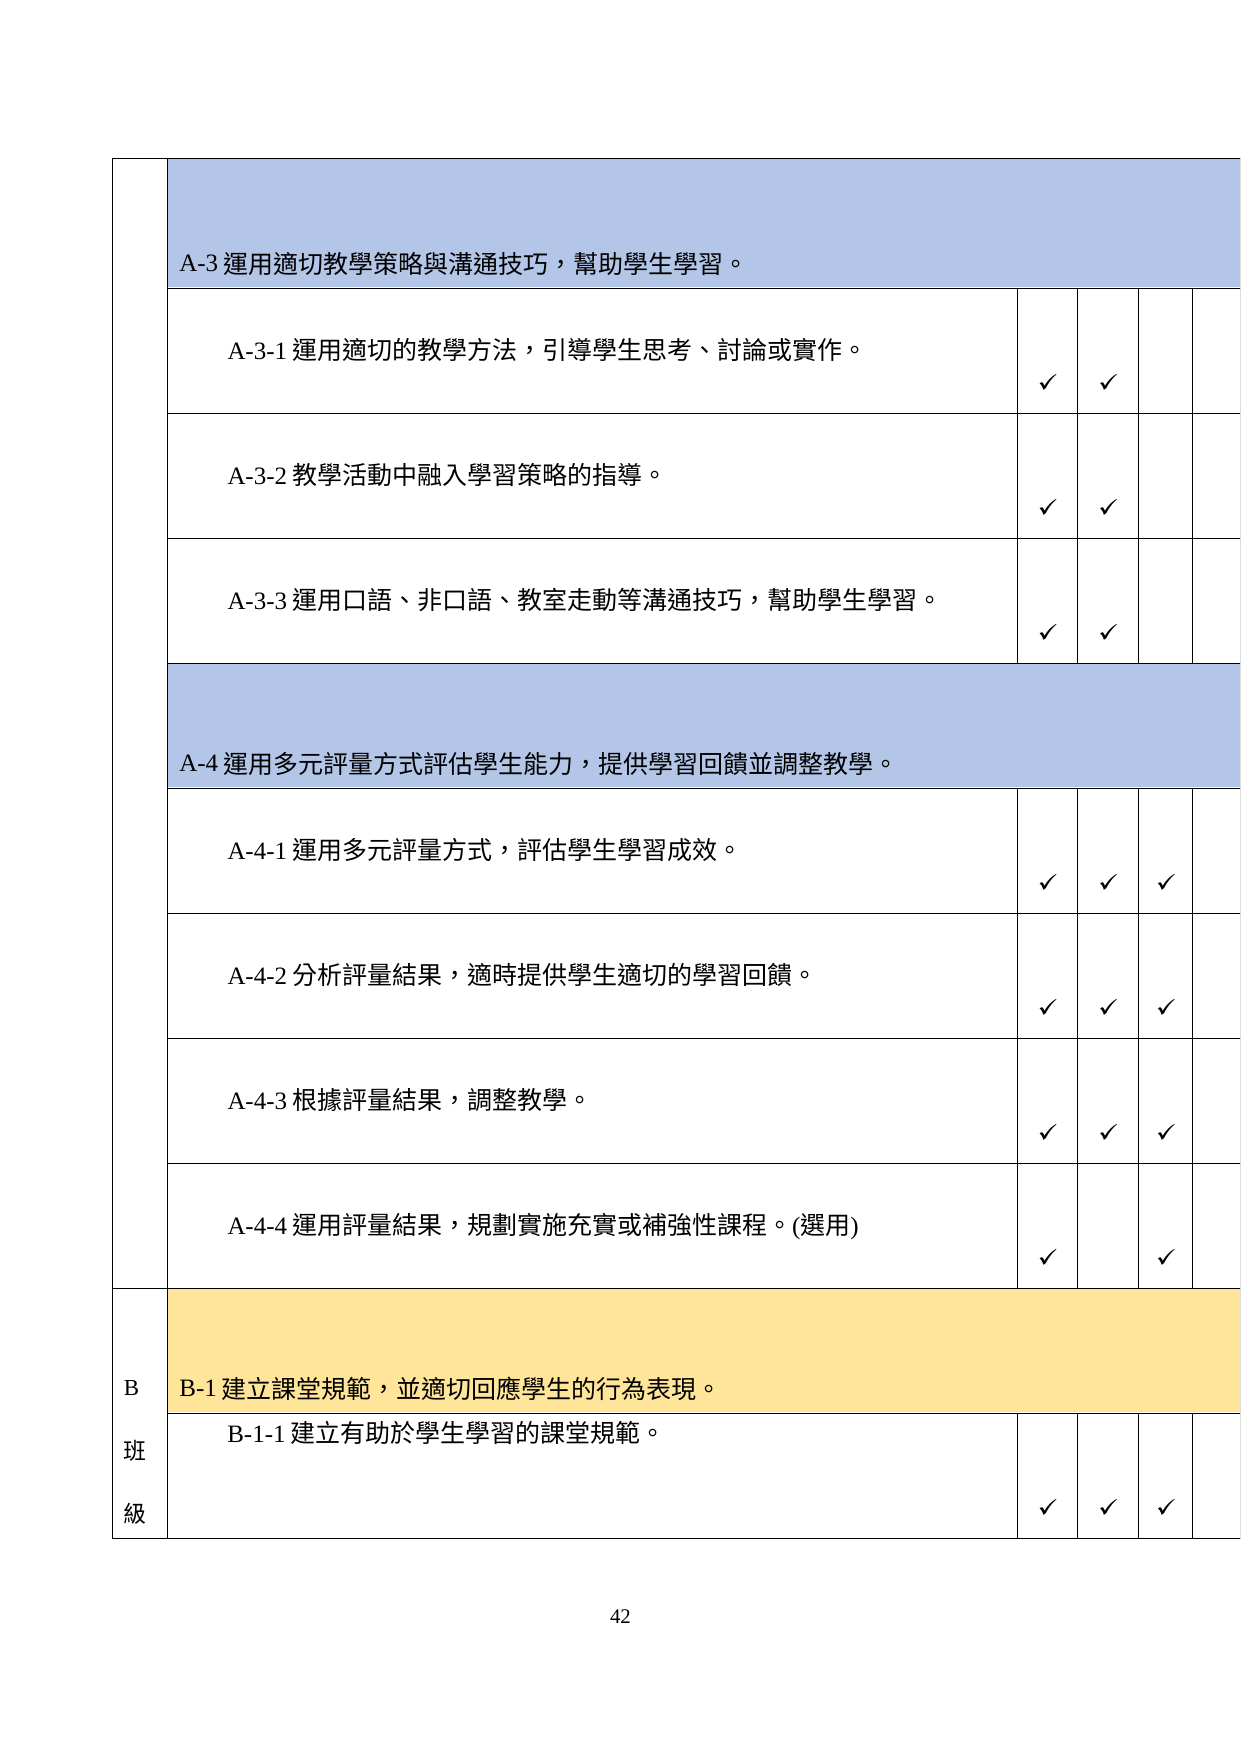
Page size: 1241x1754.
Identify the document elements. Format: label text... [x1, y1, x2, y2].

table_cell  [1139, 914, 1192, 1037]
table_cell [1139, 289, 1192, 412]
table_cell B班級 [113, 1289, 167, 1537]
table_cell  [1018, 1414, 1077, 1537]
table_cell  [1018, 289, 1077, 412]
table_cell  [1139, 1039, 1192, 1162]
table_cell [1193, 539, 1240, 662]
table_cell  [1078, 789, 1138, 912]
table_cell B-1-1建立有助於學生學習的課堂規範。 [168, 1414, 1017, 1537]
table_cell  [1018, 414, 1077, 537]
table_cell  [1139, 789, 1192, 912]
table_cell A-4-3根據評量結果，調整教學。 [168, 1039, 1017, 1162]
table_cell  [1078, 1414, 1138, 1537]
table_cell  [1018, 914, 1077, 1037]
table_cell  [1018, 1164, 1077, 1287]
table_cell A-4-1運用多元評量方式，評估學生學習成效。 [168, 789, 1017, 912]
table_cell  [1078, 914, 1138, 1037]
table_cell [1193, 289, 1240, 412]
table_cell [1193, 914, 1240, 1037]
table_cell [113, 159, 167, 1287]
table_cell A-4-4運用評量結果，規劃實施充實或補強性課程。(選用) [168, 1164, 1017, 1287]
table_cell A-4運用多元評量方式評估學生能力，提供學習回饋並調整教學。 [168, 664, 1240, 787]
table_cell [1078, 1164, 1138, 1287]
table_cell [1193, 414, 1240, 537]
table_cell A-3-2教學活動中融入學習策略的指導。 [168, 414, 1017, 537]
table_cell [1193, 1414, 1240, 1537]
table_cell  [1078, 289, 1138, 412]
table_cell B-1建立課堂規範，並適切回應學生的行為表現。 [168, 1289, 1240, 1412]
table_cell [1193, 789, 1240, 912]
table_cell  [1078, 414, 1138, 537]
table_cell  [1018, 1039, 1077, 1162]
table_cell [1193, 1164, 1240, 1287]
table_cell A-3運用適切教學策略與溝通技巧，幫助學生學習。 [168, 159, 1240, 287]
table_cell A-3-1運用適切的教學方法，引導學生思考、討論或實作。 [168, 289, 1017, 412]
table_cell [1139, 539, 1192, 662]
table_cell A-4-2分析評量結果，適時提供學生適切的學習回饋。 [168, 914, 1017, 1037]
table_cell A-3-3運用口語、非口語、教室走動等溝通技巧，幫助學生學習。 [168, 539, 1017, 662]
table_cell  [1078, 1039, 1138, 1162]
table_cell  [1018, 539, 1077, 662]
table_cell [1139, 414, 1192, 537]
table_cell  [1139, 1164, 1192, 1287]
table_cell  [1139, 1414, 1192, 1537]
table_cell [1193, 1039, 1240, 1162]
table_cell  [1078, 539, 1138, 662]
table_cell  [1018, 789, 1077, 912]
